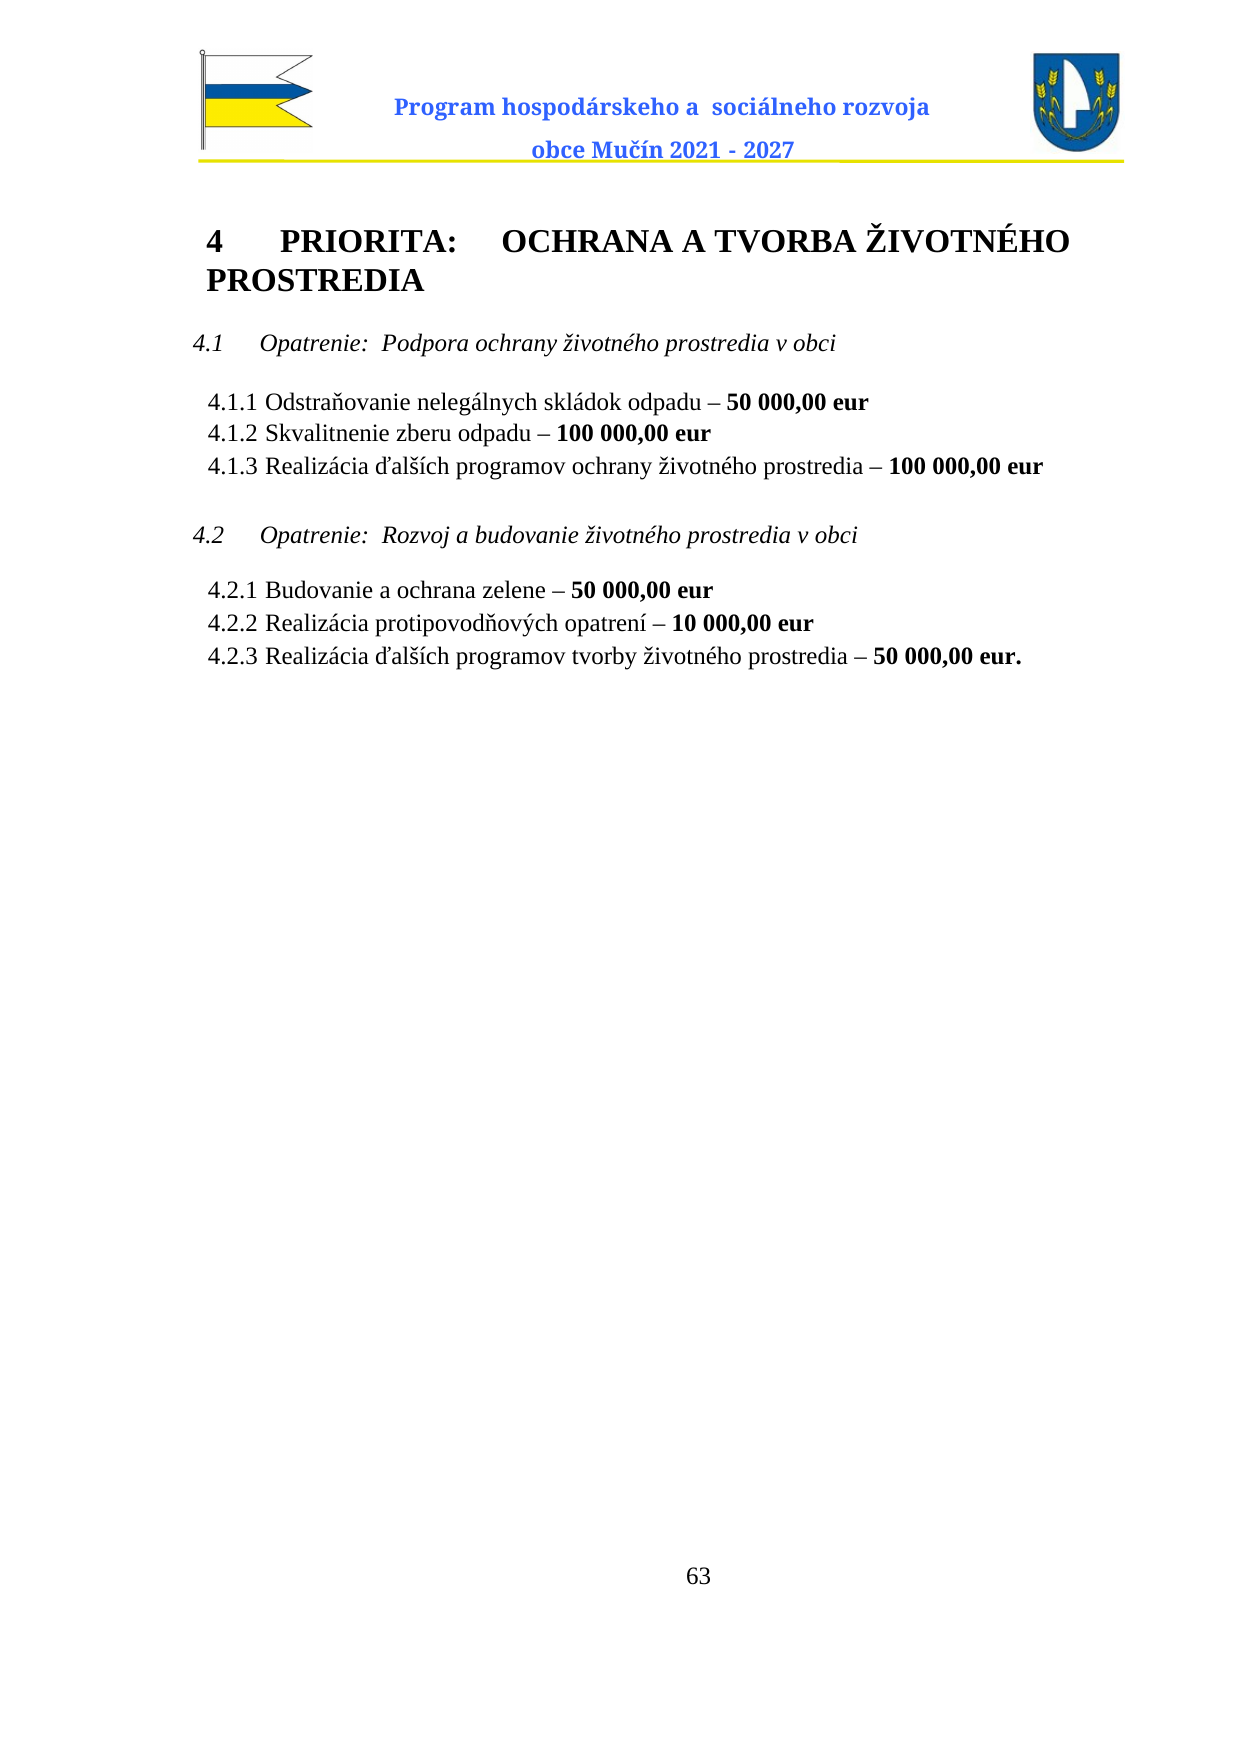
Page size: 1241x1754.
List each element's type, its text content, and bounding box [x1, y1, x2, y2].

text 4.2.3 Realizácia ďalších programov tvorby životného prostredia – 50 000,00 eur. [208, 641, 1122, 669]
text 4.1.2 Skvalitnenie zberu odpadu – 100 000,00 eur [208, 418, 1122, 447]
text 4.1.3 Realizácia ďalších programov ochrany životného prostredia – 100 000,00 eur [208, 451, 1122, 480]
text 4.2.2 Realizácia protipovodňových opatrení – 10 000,00 eur [208, 608, 1122, 636]
subtitle 4 PRIORITA: OCHRANA A TVORBA ŽIVOTNÉHO PROSTREDIA [206, 222, 1123, 298]
text 4.1.1 Odstraňovanie nelegálnych skládok odpadu – 50 000,00 eur [208, 387, 1122, 415]
text 4.1 Opatrenie: Podpora ochrany životného prostredia v obci [193, 328, 1123, 357]
text 4.2 Opatrenie: Rozvoj a budovanie životného prostredia v obci [193, 520, 1123, 549]
text 4.2.1 Budovanie a ochrana zelene – 50 000,00 eur [208, 575, 1122, 603]
